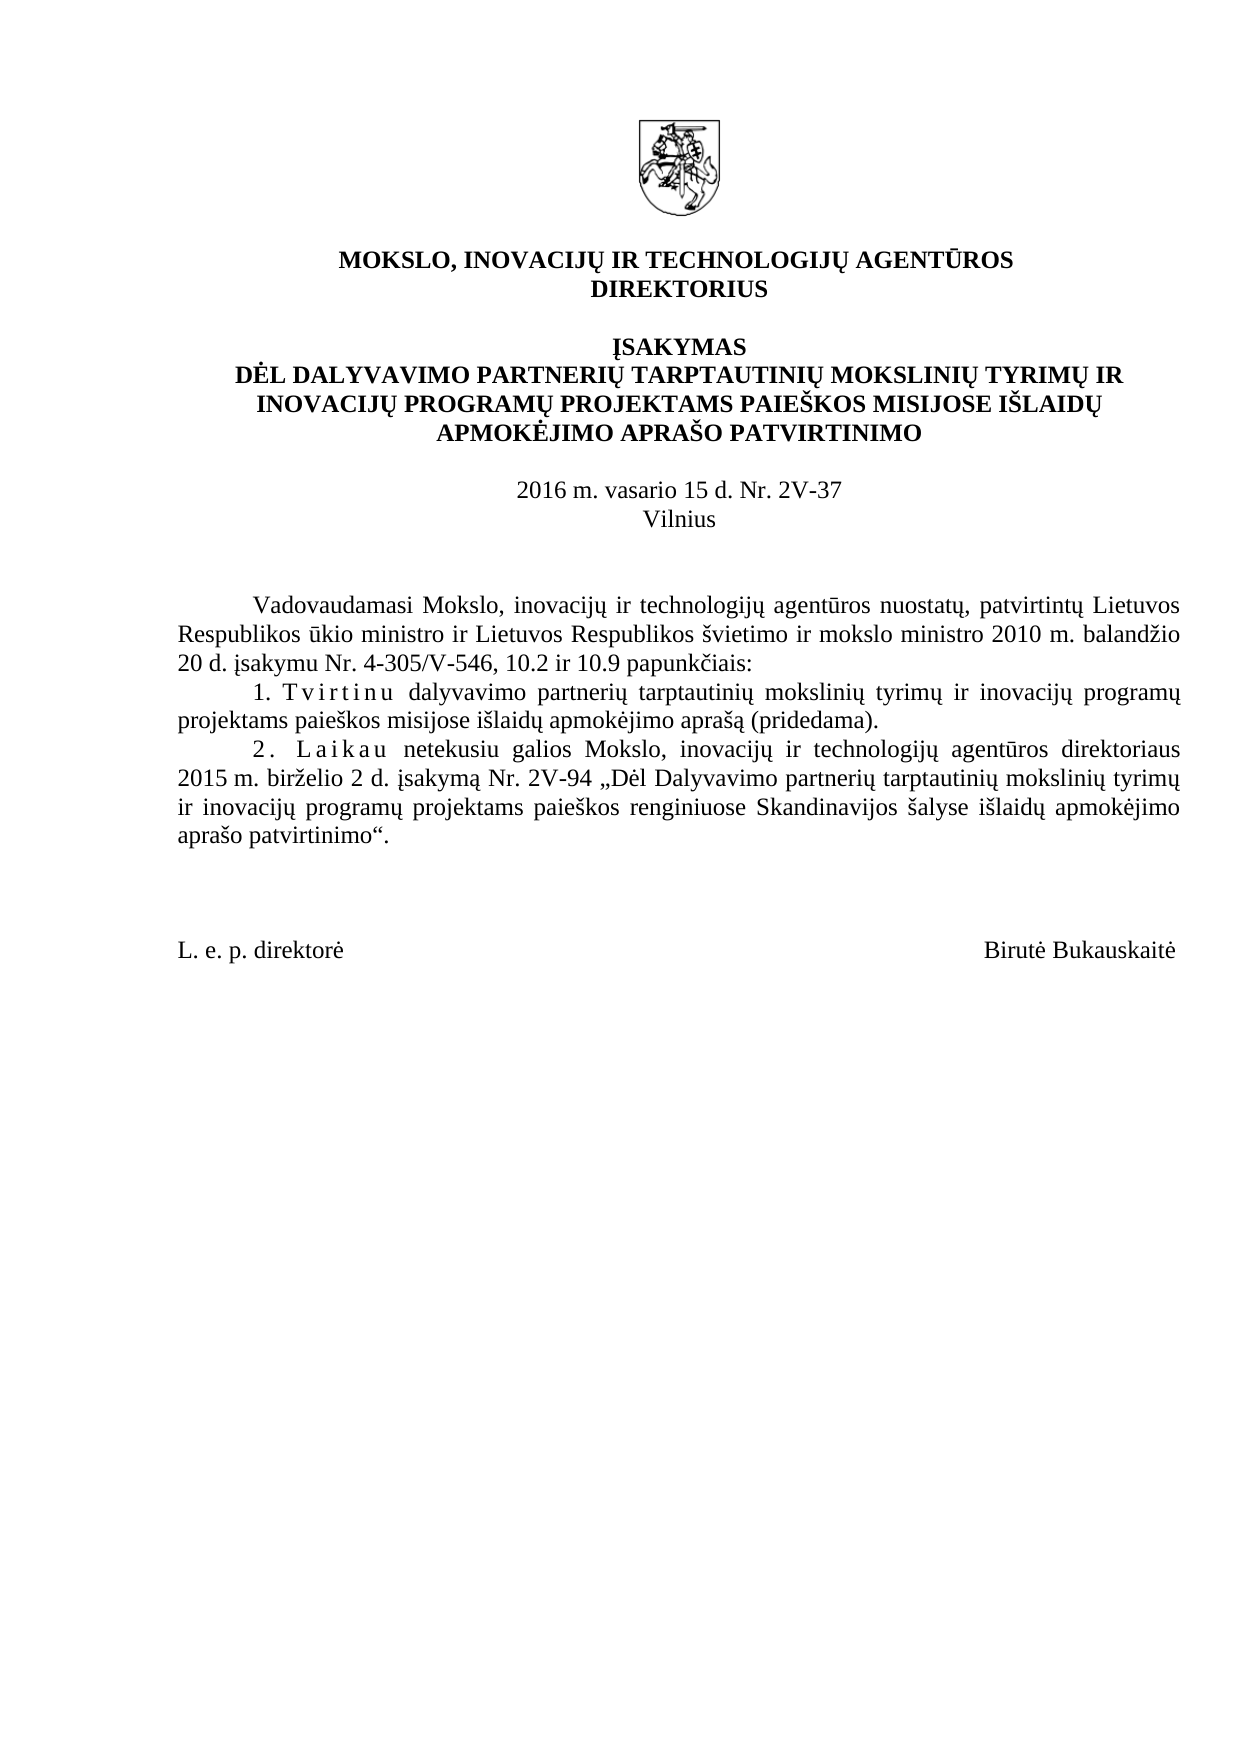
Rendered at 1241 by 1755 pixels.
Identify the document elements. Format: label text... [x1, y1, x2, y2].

text 2016 m. vasario 15 d. Nr. 2V-37 [177, 475, 1181, 504]
text L. e. p. direktorė Birutė Bukauskaitė [177, 935, 1181, 964]
text ĮSAKYMAS [177, 332, 1181, 360]
text Vilnius [177, 504, 1181, 533]
text Vadovaudamasi Mokslo, inovacijų ir technologijų agentūros nuostatų, patvirtintų Lietuvos Respublikos ūkio ministro ir Lietuvos Respublikos švietimo ir mokslo ministro 2010 m. balandžio 20 d. įsakymu Nr. 4-305/V-546, 10.2 ir 10.9 papunkčiais: [177, 590, 1181, 677]
text 1. Tvirtinu dalyvavimo partnerių tarptautinių mokslinių tyrimų ir inovacijų programų projektams paieškos misijose išlaidų apmokėjimo aprašą (pridedama). [177, 677, 1181, 734]
text MOKSLO, inovacijų IR TECHNOLOGIJŲ AGENTŪROS [177, 245, 1181, 274]
text DĖL DALYVAVIMO PARTNERIŲ TARPTAUTINIŲ MOKSLINIŲ TYRIMŲ IR INOVACIJŲ PROGRAMŲ PROJEKTAMS PAIEŠKOS MISIJOSE IŠLAIDŲ APMOKĖJIMO APRAŠO PATVIRTINIMO [177, 360, 1181, 447]
text DIREKTORIUS [177, 274, 1181, 303]
text 2. Laikau netekusiu galios Mokslo, inovacijų ir technologijų agentūros direktoriaus 2015 m. birželio 2 d. įsakymą Nr. 2V-94 „Dėl Dalyvavimo partnerių tarptautinių mokslinių tyrimų ir inovacijų programų projektams paieškos renginiuose Skandinavijos šalyse išlaidų apmokėjimo aprašo patvirtinimo“. [177, 734, 1181, 849]
